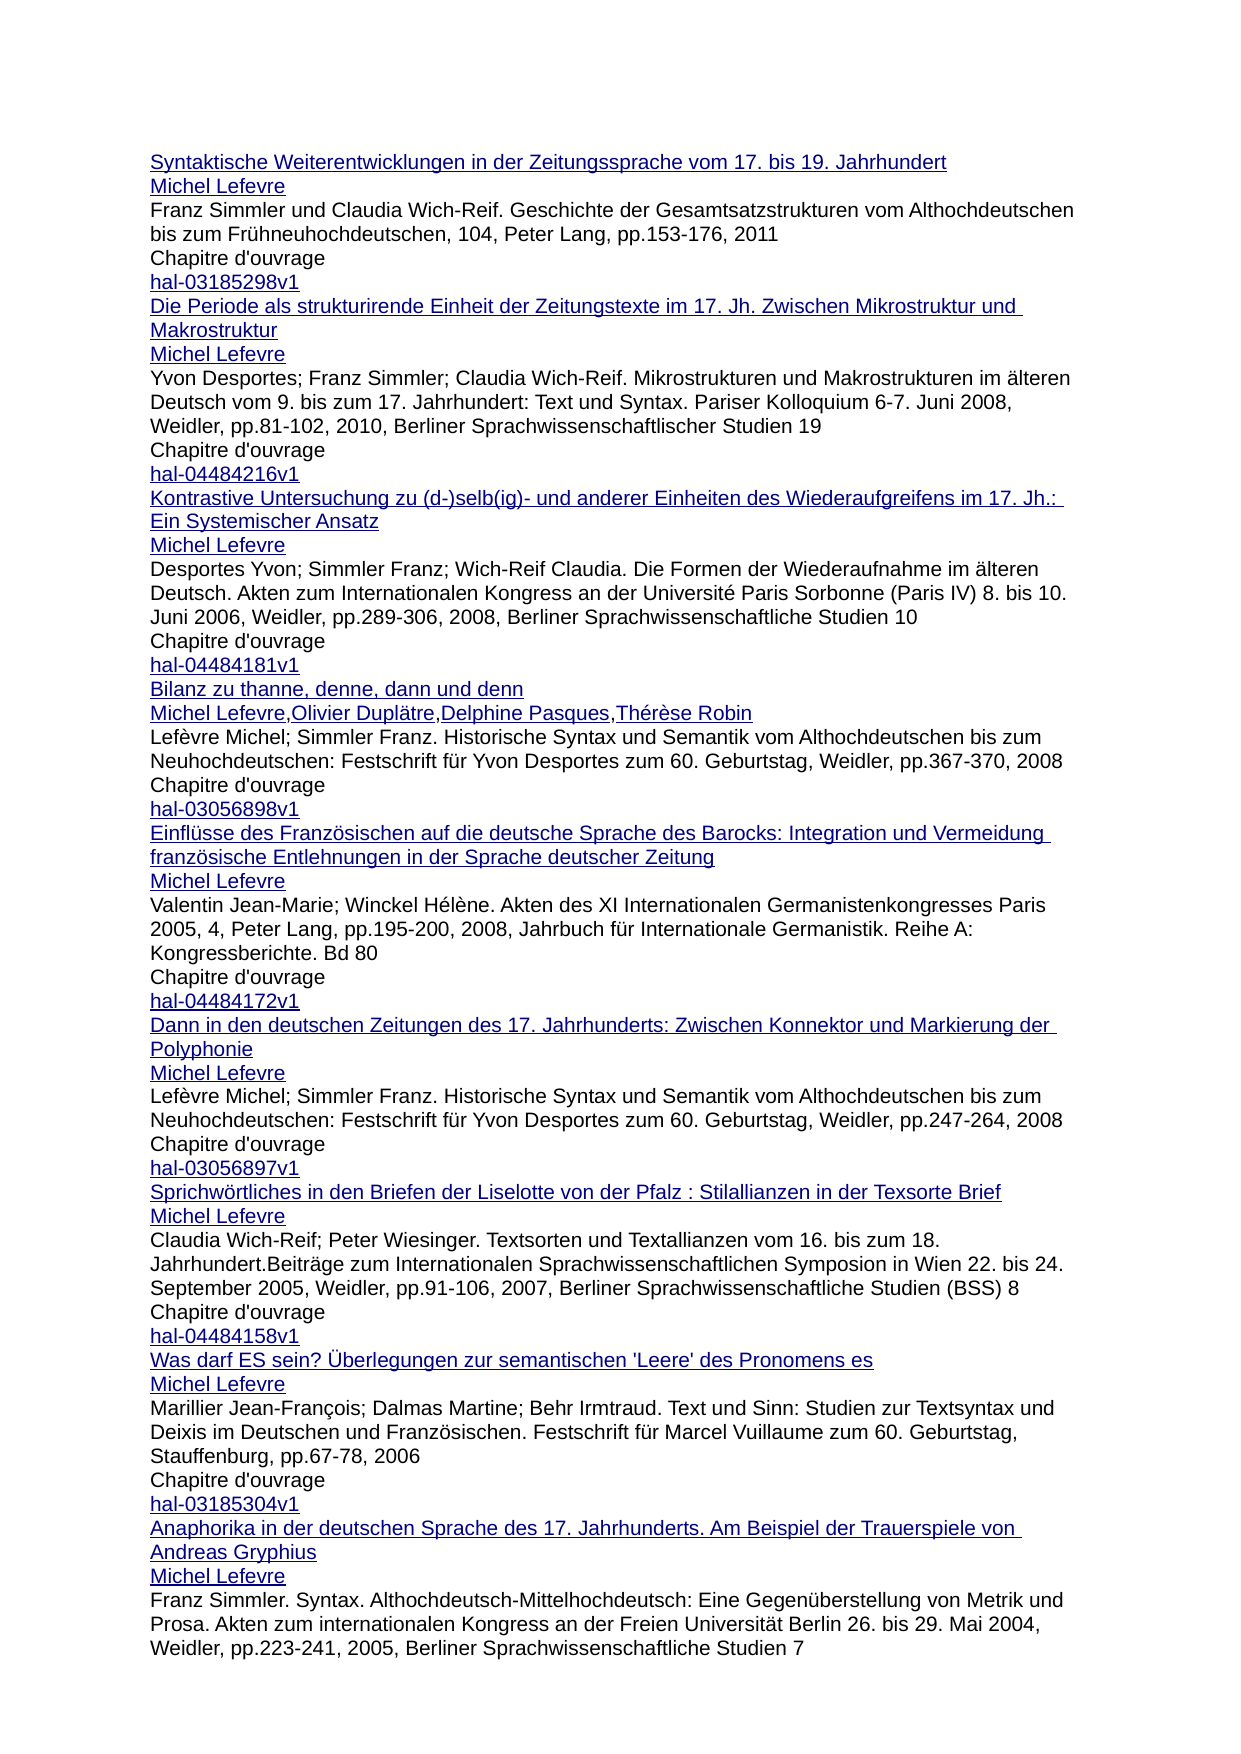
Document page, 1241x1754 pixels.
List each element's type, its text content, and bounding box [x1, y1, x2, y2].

table_cell Kontrastive Untersuchung zu (d-)selb(ig)- und anderer Einheiten des Wiederaufgreifens im 17. Jh.: Ein Systemischer Ansatz Michel Lefevre Desportes Yvon; Simmler Franz; Wich-Reif Claudia. Die Formen der Wiederaufnahme im älteren Deutsch. Akten zum Internationalen Kongress an der Université Paris Sorbonne (Paris IV) 8. bis 10. Juni 2006, Weidler, pp.289-306, 2008, Berliner Sprachwissenschaftliche Studien 10 Chapitre d'ouvrage hal-04484181v1 [150, 485, 1090, 677]
table_cell Anaphorika in der deutschen Sprache des 17. Jahrhunderts. Am Beispiel der Trauerspiele von Andreas Gryphius Michel Lefevre Franz Simmler. Syntax. Althochdeutsch-Mittelhochdeutsch: Eine Gegenüberstellung von Metrik und Prosa. Akten zum internationalen Kongress an der Freien Universität Berlin 26. bis 29. Mai 2004, Weidler, pp.223-241, 2005, Berliner Sprachwissenschaftliche Studien 7 [150, 1516, 1090, 1659]
table_cell Die Periode als strukturirende Einheit der Zeitungstexte im 17. Jh. Zwischen Mikrostruktur und Makrostruktur Michel Lefevre Yvon Desportes; Franz Simmler; Claudia Wich-Reif. Mikrostrukturen und Makrostrukturen im älteren Deutsch vom 9. bis zum 17. Jahrhundert: Text und Syntax. Pariser Kolloquium 6-7. Juni 2008, Weidler, pp.81-102, 2010, Berliner Sprachwissenschaftlischer Studien 19 Chapitre d'ouvrage hal-04484216v1 [150, 294, 1090, 485]
table_cell Bilanz zu thanne, denne, dann und denn Michel Lefevre,Olivier Duplätre,Delphine Pasques,Thérèse Robin Lefèvre Michel; Simmler Franz. Historische Syntax und Semantik vom Althochdeutschen bis zum Neuhochdeutschen: Festschrift für Yvon Desportes zum 60. Geburtstag, Weidler, pp.367-370, 2008 Chapitre d'ouvrage hal-03056898v1 [150, 677, 1090, 821]
table_cell Syntaktische Weiterentwicklungen in der Zeitungssprache vom 17. bis 19. Jahrhundert Michel Lefevre Franz Simmler und Claudia Wich-Reif. Geschichte der Gesamtsatzstrukturen vom Althochdeutschen bis zum Frühneuhochdeutschen, 104, Peter Lang, pp.153-176, 2011 Chapitre d'ouvrage hal-03185298v1 [150, 150, 1090, 294]
table_cell Einflüsse des Französischen auf die deutsche Sprache des Barocks: Integration und Vermeidung französische Entlehnungen in der Sprache deutscher Zeitung Michel Lefevre Valentin Jean-Marie; Winckel Hélène. Akten des XI Internationalen Germanistenkongresses Paris 2005, 4, Peter Lang, pp.195-200, 2008, Jahrbuch für Internationale Germanistik. Reihe A: Kongressberichte. Bd 80 Chapitre d'ouvrage hal-04484172v1 [150, 821, 1090, 1012]
table_cell Was darf ES sein? Überlegungen zur semantischen 'Leere' des Pronomens es Michel Lefevre Marillier Jean-François; Dalmas Martine; Behr Irmtraud. Text und Sinn: Studien zur Textsyntax und Deixis im Deutschen und Französischen. Festschrift für Marcel Vuillaume zum 60. Geburtstag, Stauffenburg, pp.67-78, 2006 Chapitre d'ouvrage hal-03185304v1 [150, 1348, 1090, 1516]
table_cell Sprichwörtliches in den Briefen der Liselotte von der Pfalz : Stilallianzen in der Texsorte Brief Michel Lefevre Claudia Wich-Reif; Peter Wiesinger. Textsorten und Textallianzen vom 16. bis zum 18. Jahrhundert.Beiträge zum Internationalen Sprachwissenschaftlichen Symposion in Wien 22. bis 24. September 2005, Weidler, pp.91-106, 2007, Berliner Sprachwissenschaftliche Studien (BSS) 8 Chapitre d'ouvrage hal-04484158v1 [150, 1180, 1090, 1348]
table_cell Dann in den deutschen Zeitungen des 17. Jahrhunderts: Zwischen Konnektor und Markierung der Polyphonie Michel Lefevre Lefèvre Michel; Simmler Franz. Historische Syntax und Semantik vom Althochdeutschen bis zum Neuhochdeutschen: Festschrift für Yvon Desportes zum 60. Geburtstag, Weidler, pp.247-264, 2008 Chapitre d'ouvrage hal-03056897v1 [150, 1013, 1090, 1180]
